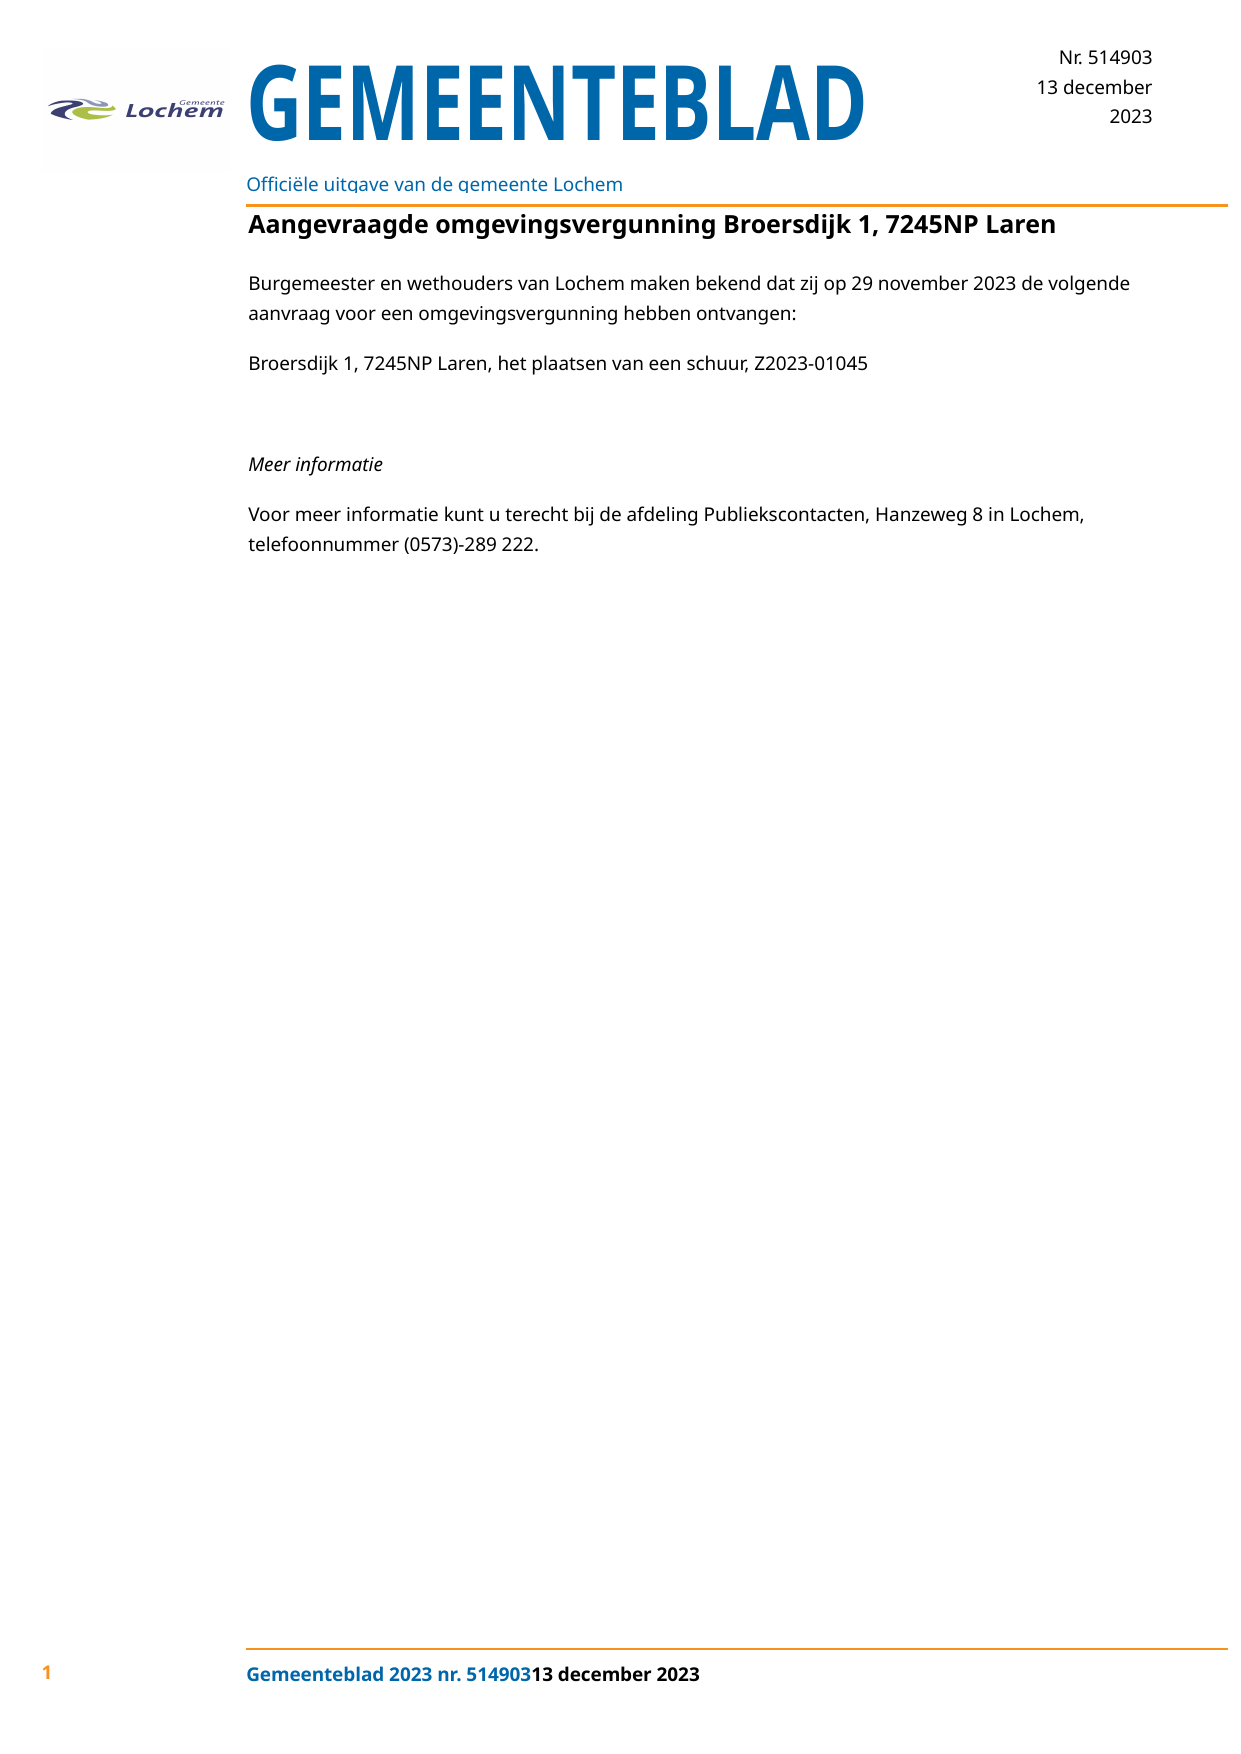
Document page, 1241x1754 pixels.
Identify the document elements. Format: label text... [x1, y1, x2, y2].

text Broersdijk 1, 7245NP Laren, het plaatsen van een schuur, Z2023-01045 [248, 350, 1152, 376]
text Meer informatie [248, 451, 1152, 477]
text Voor meer informatie kunt u terecht bij de afdeling Publiekscontacten, Hanzeweg 8 in Lochem, telefoonnummer (0573)-289 222. [248, 502, 1152, 557]
text Burgemeester en wethouders van Lochem maken bekend dat zij op 29 november 2023 de volgende aanvraag voor een omgevingsvergunning hebben ontvangen: [248, 270, 1152, 326]
text Aangevraagde omgevingsvergunning Broersdijk 1, 7245NP Laren [248, 207, 1152, 241]
picture [41, 47, 231, 172]
